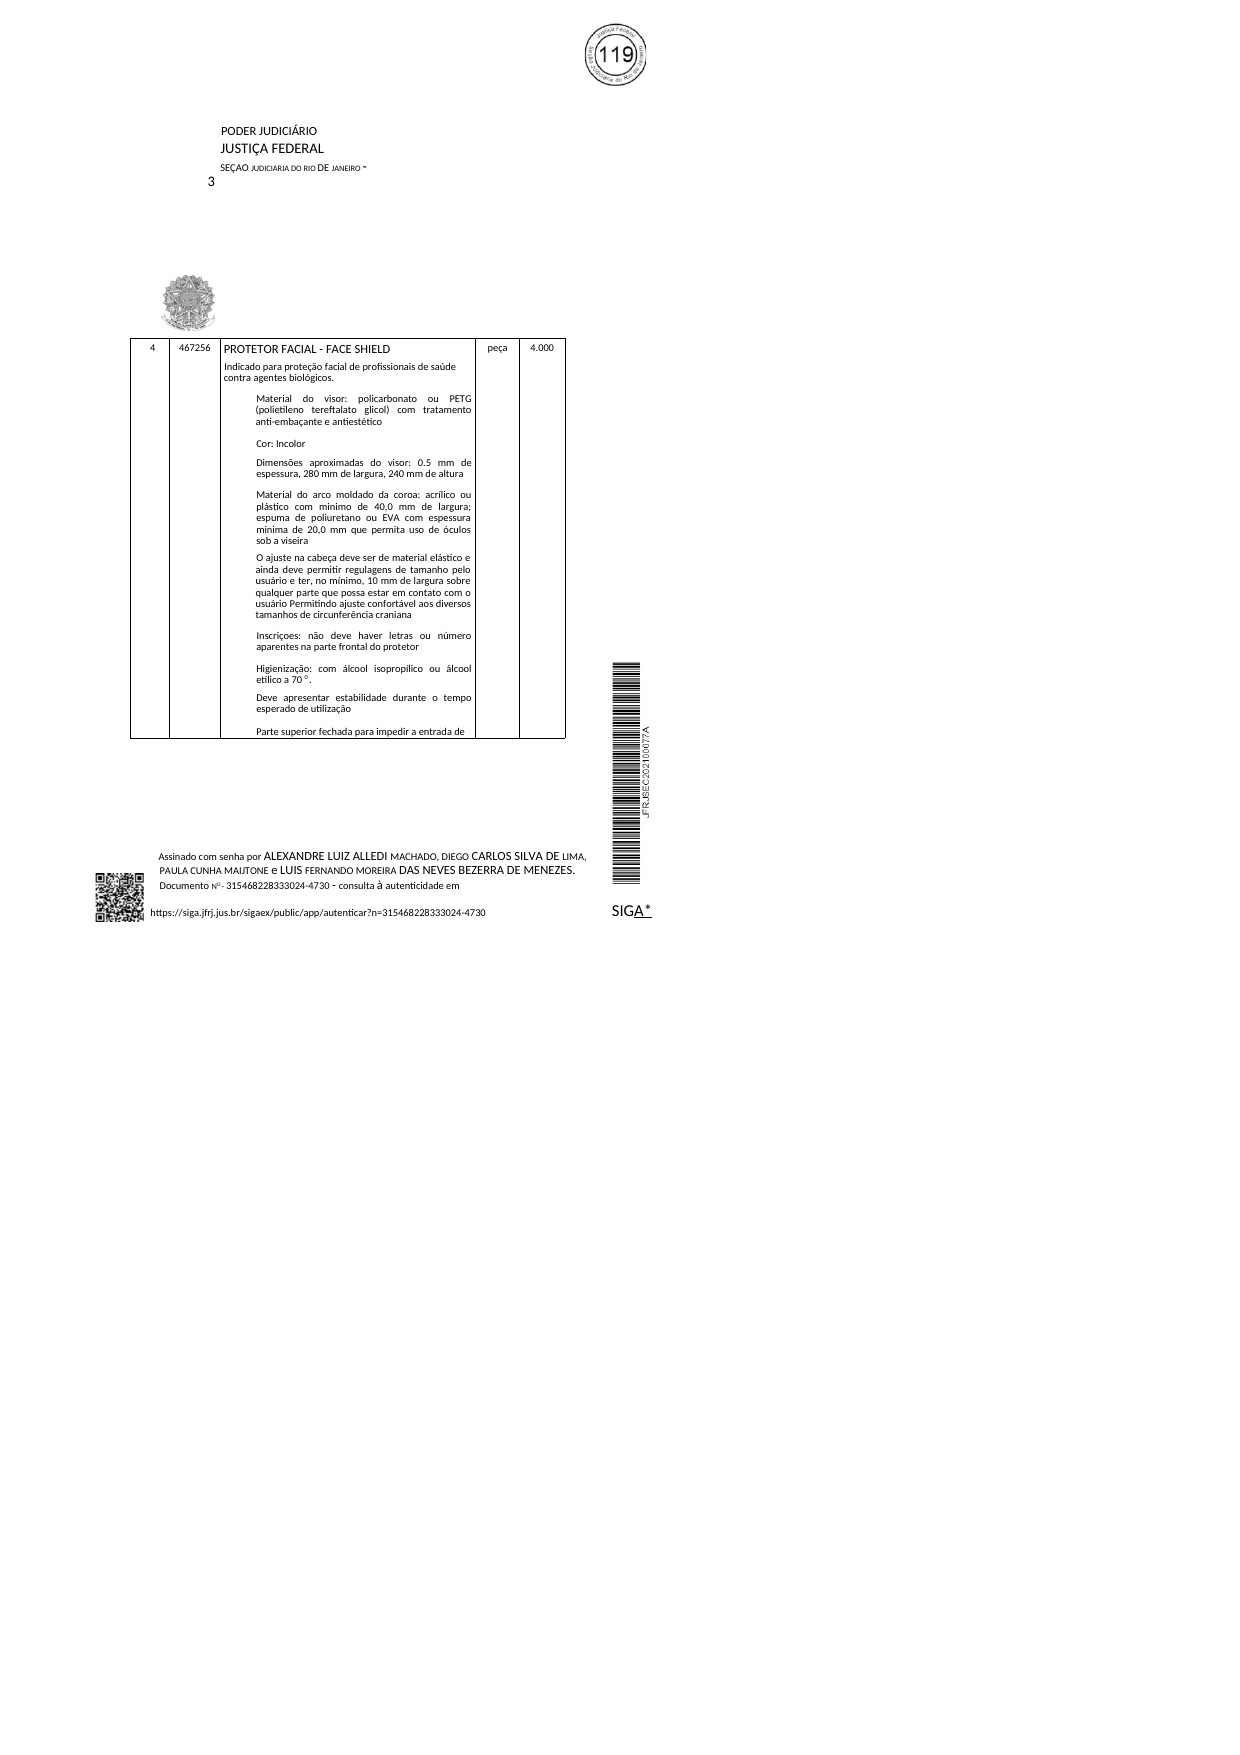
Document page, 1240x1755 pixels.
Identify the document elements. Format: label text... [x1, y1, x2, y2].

table_header 4 [131, 339, 169, 738]
table_header 4.000 [520, 339, 565, 738]
table_header PROTETOR FACIAL - FACE SHIELD Indicado para proteçäo facial de profissionais de saúde contra agentes biológicos. Material do visor: policarbonato ou PETG (polietileno tereftalato glicol) com tratamento anti-embaçante e antiestético Cor: Incolor Dimensões aproximadas do visor: 0.5 mm de espessura, 280 mm de largura, 240 mm de altura Material do arco moldado da coroa: acrílico ou plástico com minimo de 40,0 mm de largura; espuma de poliuretano ou EVA com espessura minima de 20,0 mm que permita uso de óculos sob a viseira O ajuste na cabeça deve ser de material elástico e ainda deve permitir regulagens de tamanho pelo usuário e ter, no mínimo, 10 mm de largura sobre qualquer parte que possa estar em contato com o usuário Permitindo ajuste confortável aos diversos tamanhos de circunferência craniana Inscriçoes: não deve haver letras ou número aparentes na parte frontal do protetor Higienização: com álcool isopropílico ou álcool etílico a 70 0 . Deve apresentar estabilidade durante o tempo esperado de utilização Parte superior fechada para impedir a entrada de [221, 339, 475, 738]
table_header 467256 [170, 339, 220, 738]
table_header peça [476, 339, 519, 738]
